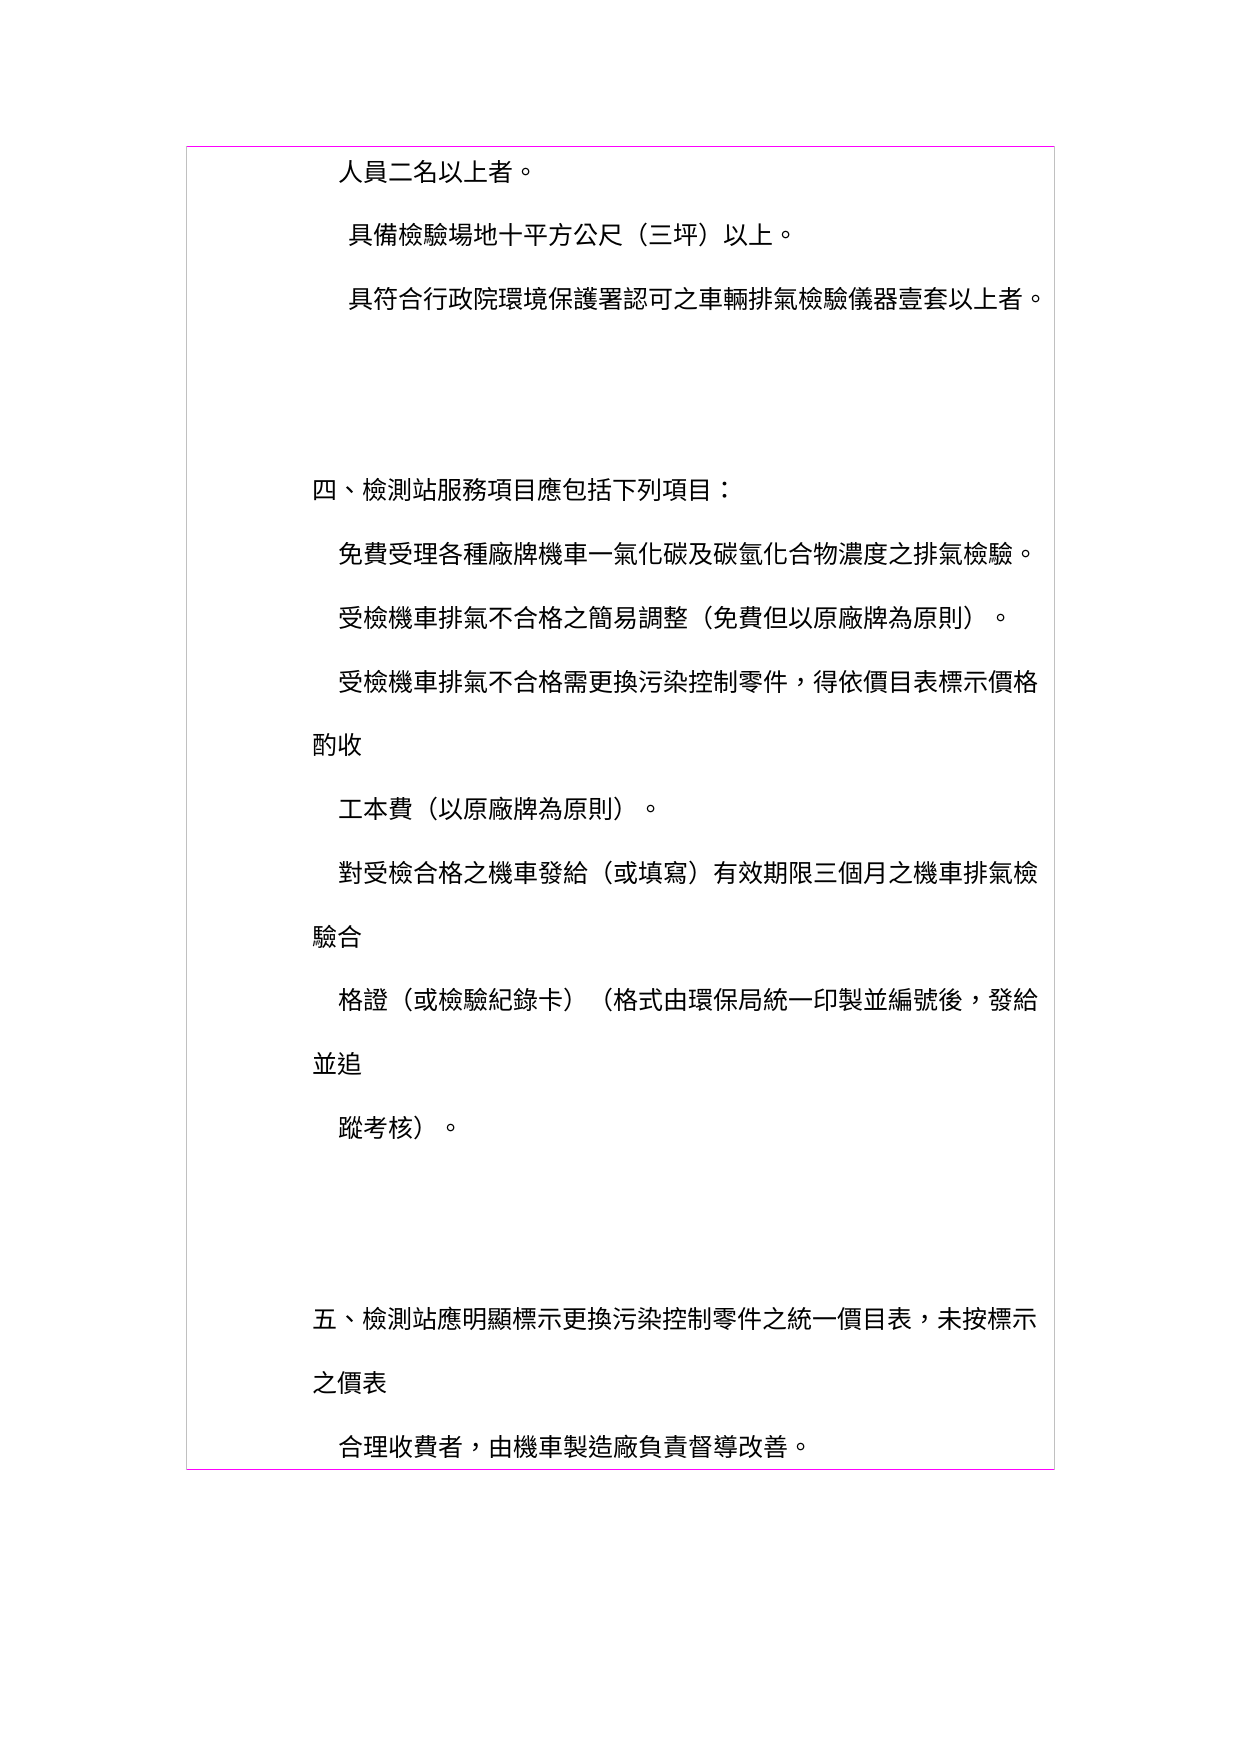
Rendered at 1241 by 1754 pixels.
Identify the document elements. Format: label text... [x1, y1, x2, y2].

table_cell 人員二名以上者。 具備檢驗場地十平方公尺（三坪）以上。 具符合行政院環境保護署認可之車輛排氣檢驗儀器壹套以上者。 四、檢測站服務項目應包括下列項目： 免費受理各種廠牌機車一氣化碳及碳氫化合物濃度之排氣檢驗。 受檢機車排氣不合格之簡易調整（免費但以原廠牌為原則）。 受檢機車排氣不合格需更換污染控制零件，得依價目表標示價格酌收 工本費（以原廠牌為原則）。 對受檢合格之機車發給（或填寫）有效期限三個月之機車排氣檢驗合 格證（或檢驗紀錄卡）（格式由環保局統一印製並編號後，發給並追 蹤考核）。 五、檢測站應明顯標示更換污染控制零件之統一價目表，未按標示之價表 合理收費者，由機車製造廠負責督導改善。 [307, 147, 1054, 1469]
table_cell [187, 147, 307, 1469]
